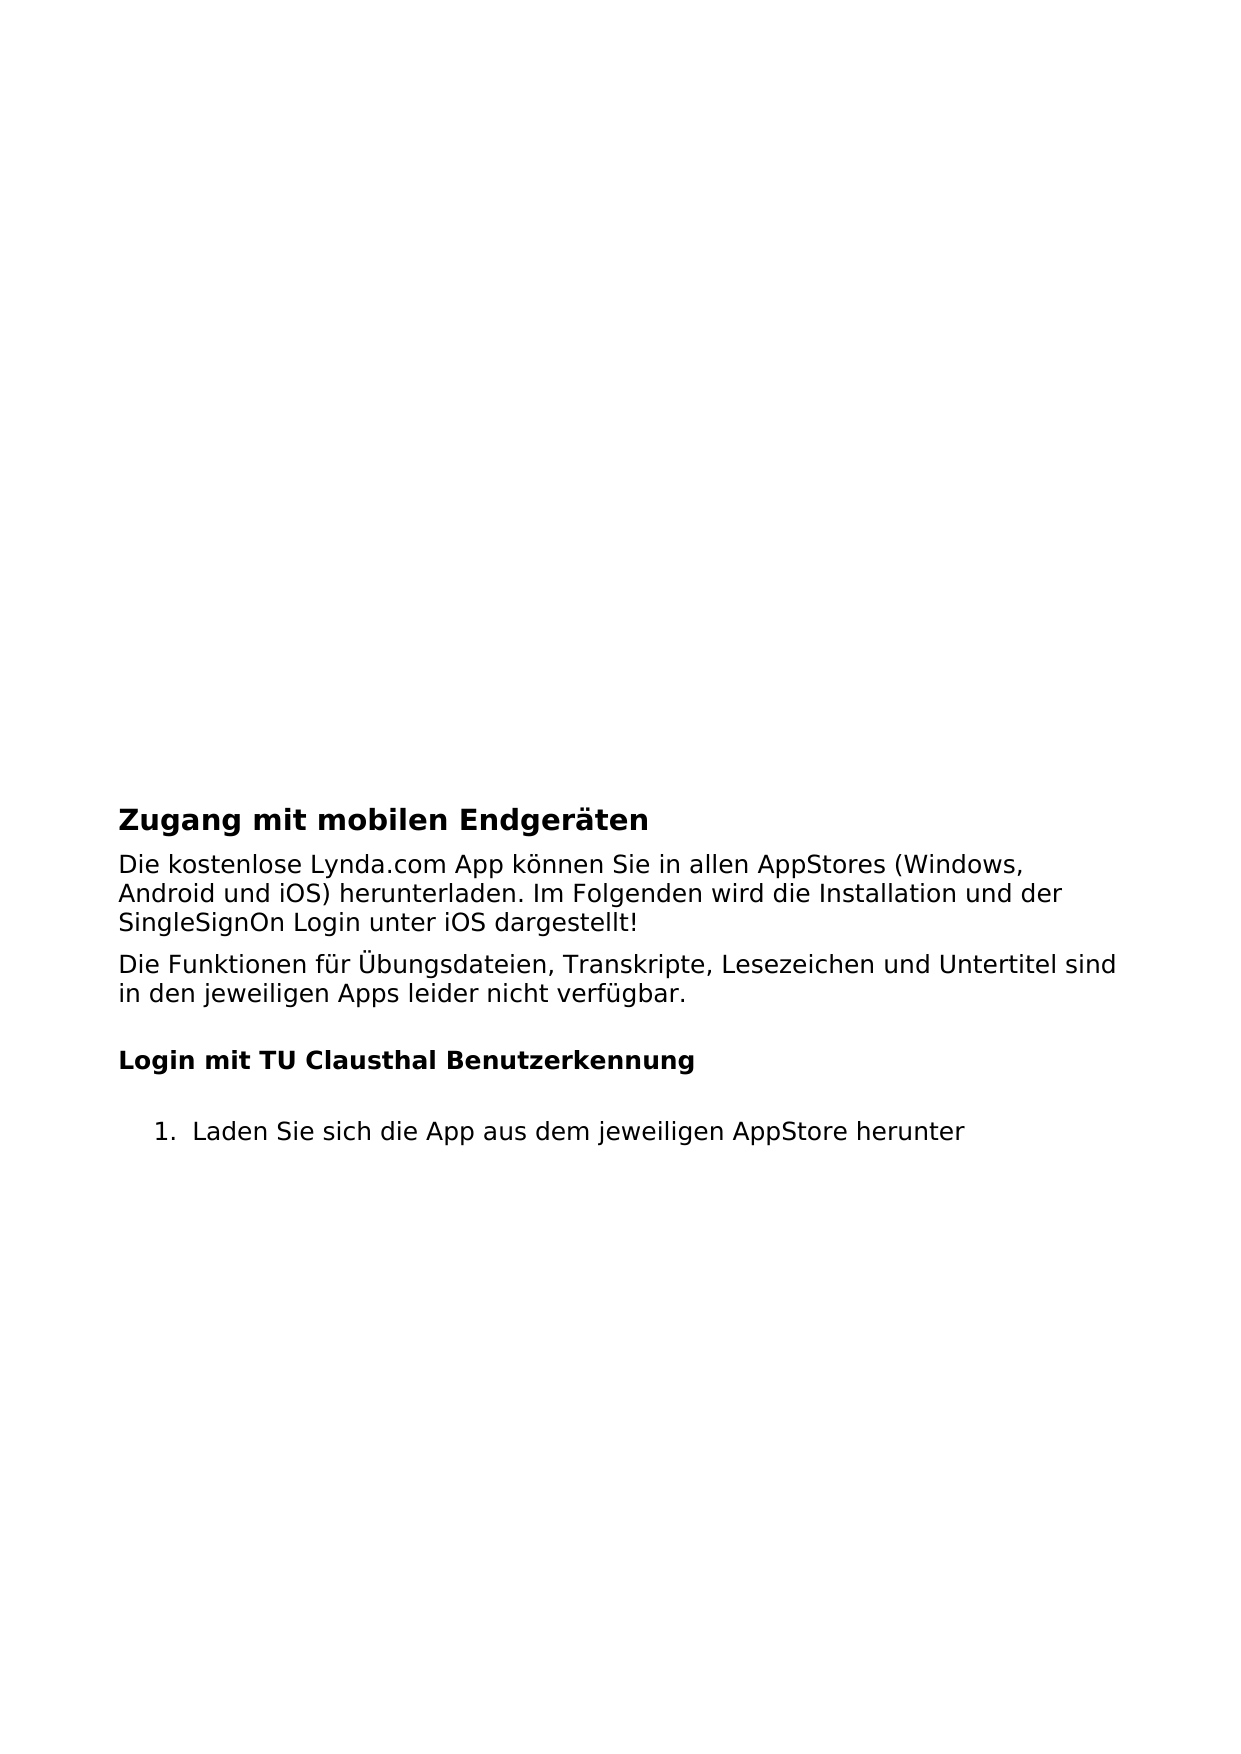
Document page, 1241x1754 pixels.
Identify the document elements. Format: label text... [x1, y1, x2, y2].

text Die Funktionen für Übungsdateien, Transkripte, Lesezeichen und Untertitel sind in den jeweiligen Apps leider nicht verfügbar. [118, 950, 1122, 1008]
list [177, 118, 1122, 749]
list Laden Sie sich die App aus dem jeweiligen AppStore herunter [177, 1117, 1122, 1146]
text Die kostenlose Lynda.com App können Sie in allen AppStores (Windows, Android und iOS) herunterladen. Im Folgenden wird die Installation und der SingleSignOn Login unter iOS dargestellt! [118, 850, 1122, 937]
subtitle Login mit TU Clausthal Benutzerkennung [118, 1046, 1122, 1075]
subtitle Zugang mit mobilen Endgeräten [118, 803, 1122, 837]
